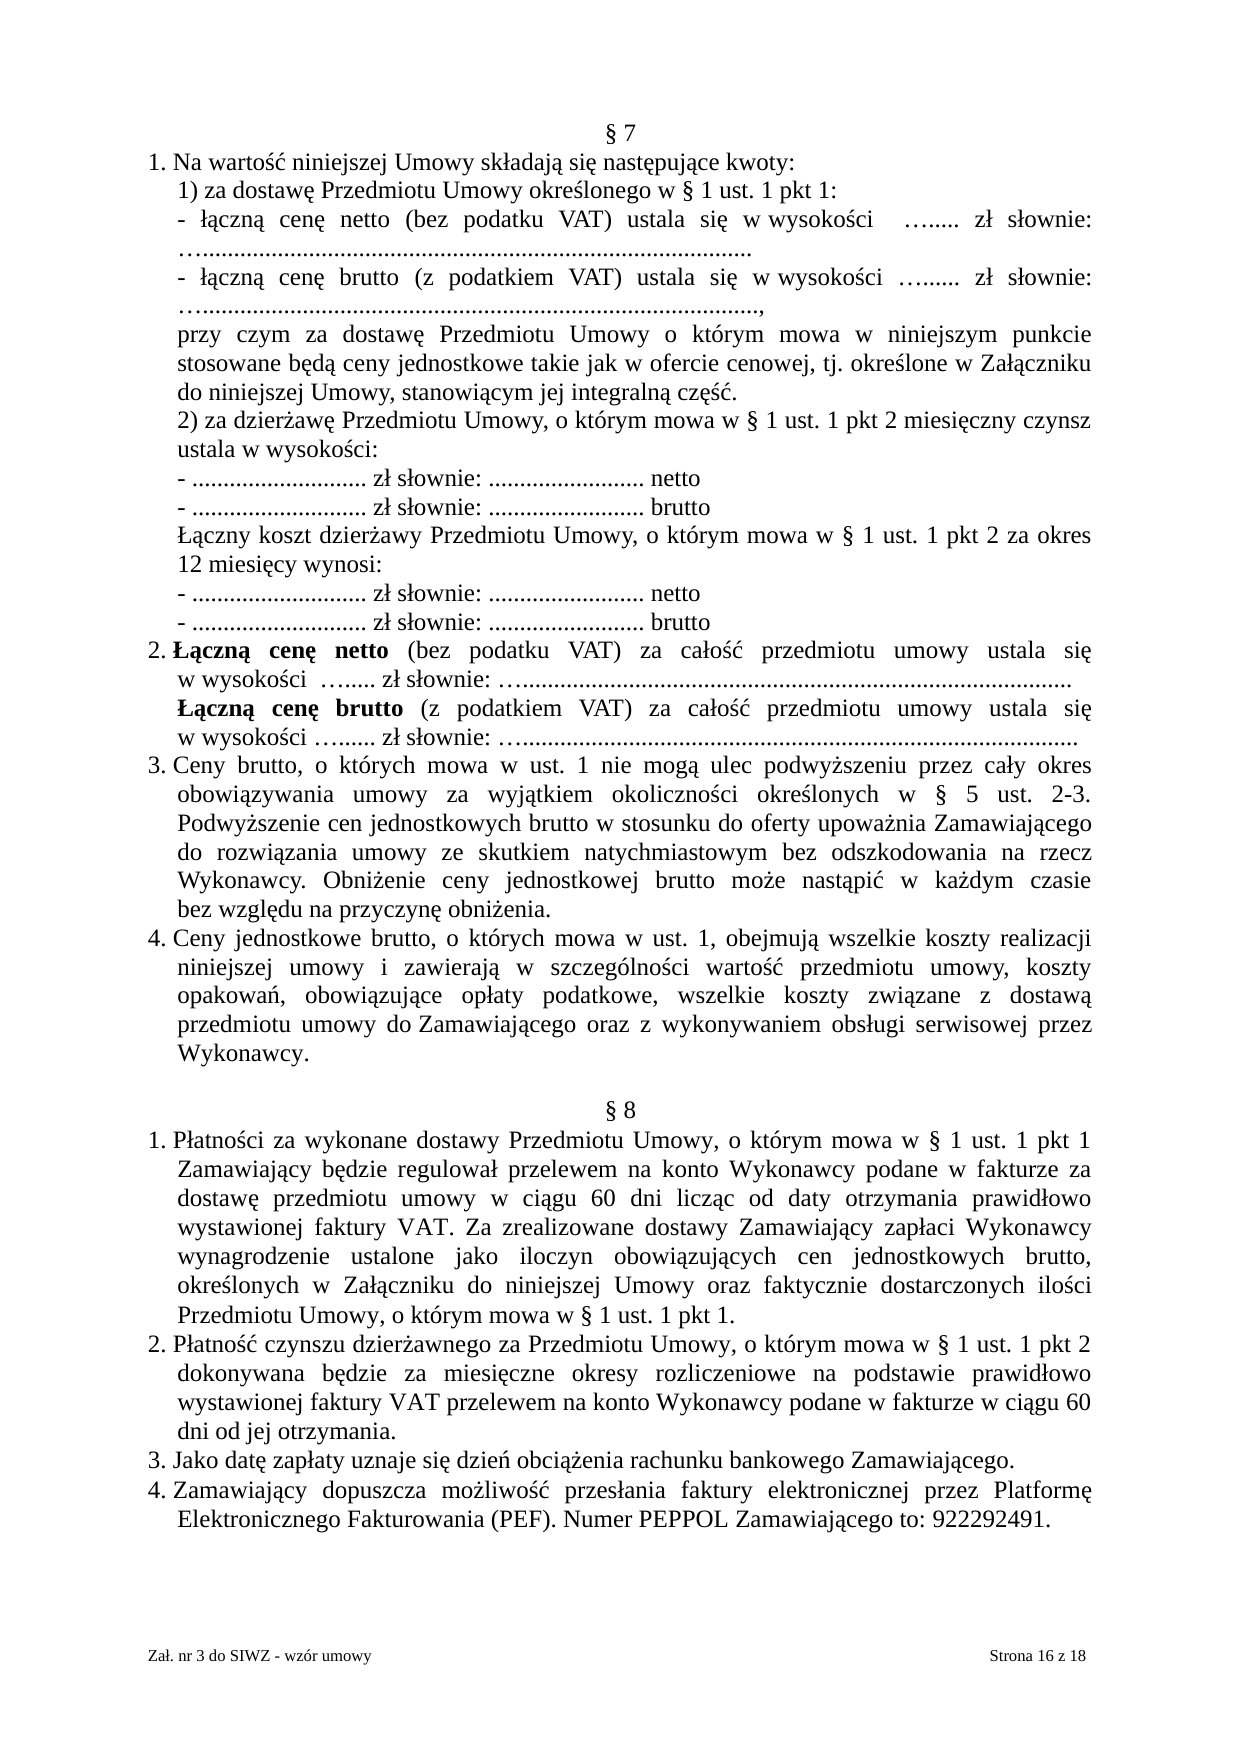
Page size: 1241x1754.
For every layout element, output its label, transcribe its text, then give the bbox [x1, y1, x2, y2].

text § 8 [148, 1096, 1093, 1124]
list Łączną cenę brutto (z podatkiem VAT) za całość przedmiotu umowy ustala się w wysokości …...... zł słownie: …......................................................................................... [148, 693, 1093, 751]
list - łączną cenę brutto (z podatkiem VAT) ustala się w wysokości …...... zł słownie: …........................................................................................., [148, 262, 1093, 319]
list - łączną cenę netto (bez podatku VAT) ustala się w wysokości …..... zł słownie: …........................................................................................ [148, 204, 1093, 262]
list Płatność czynszu dzierżawnego za Przedmiotu Umowy, o którym mowa w § 1 ust. 1 pkt 2 dokonywana będzie za miesięczne okresy rozliczeniowe na podstawie prawidłowo wystawionej faktury VAT przelewem na konto Wykonawcy podane w fakturze w ciągu 60 dni od jej otrzymania. [148, 1328, 1093, 1445]
list Łączną cenę netto (bez podatku VAT) za całość przedmiotu umowy ustala się w wysokości …..... zł słownie: …........................................................................................ [148, 636, 1093, 693]
list 1) za dostawę Przedmiotu Umowy określonego w § 1 ust. 1 pkt 1: [148, 176, 1093, 204]
text § 7 [148, 118, 1093, 147]
list Ceny brutto, o których mowa w ust. 1 nie mogą ulec podwyższeniu przez cały okres obowiązywania umowy za wyjątkiem okoliczności określonych w § 5 ust. 2-3. Podwyższenie cen jednostkowych brutto w stosunku do oferty upoważnia Zamawiającego do rozwiązania umowy ze skutkiem natychmiastowym bez odszkodowania na rzecz Wykonawcy. Obniżenie ceny jednostkowej brutto może nastąpić w każdym czasie bez względu na przyczynę obniżenia. [148, 751, 1093, 923]
list - ............................ zł słownie: ......................... netto [148, 578, 1093, 607]
list - ............................ zł słownie: ......................... brutto [148, 492, 1093, 521]
list Na wartość niniejszej Umowy składają się następujące kwoty: [148, 147, 1093, 176]
list Zamawiający dopuszcza możliwość przesłania faktury elektronicznej przez Platformę Elektronicznego Fakturowania (PEF). Numer PEPPOL Zamawiającego to: 922292491. [148, 1474, 1093, 1533]
list Ceny jednostkowe brutto, o których mowa w ust. 1, obejmują wszelkie koszty realizacji niniejszej umowy i zawierają w szczególności wartość przedmiotu umowy, koszty opakowań, obowiązujące opłaty podatkowe, wszelkie koszty związane z dostawą przedmiotu umowy do Zamawiającego oraz z wykonywaniem obsługi serwisowej przez Wykonawcy. [148, 923, 1093, 1067]
list Płatności za wykonane dostawy Przedmiotu Umowy, o którym mowa w § 1 ust. 1 pkt 1 Zamawiający będzie regulował przelewem na konto Wykonawcy podane w fakturze za dostawę przedmiotu umowy w ciągu 60 dni licząc od daty otrzymania prawidłowo wystawionej faktury VAT. Za zrealizowane dostawy Zamawiający zapłaci Wykonawcy wynagrodzenie ustalone jako iloczyn obowiązujących cen jednostkowych brutto, określonych w Załączniku do niniejszej Umowy oraz faktycznie dostarczonych ilości Przedmiotu Umowy, o którym mowa w § 1 ust. 1 pkt 1. [148, 1124, 1093, 1328]
list - ............................ zł słownie: ......................... netto [148, 463, 1093, 492]
list Jako datę zapłaty uznaje się dzień obciążenia rachunku bankowego Zamawiającego. [148, 1445, 1093, 1474]
list - ............................ zł słownie: ......................... brutto [148, 607, 1093, 636]
list 2) za dzierżawę Przedmiotu Umowy, o którym mowa w § 1 ust. 1 pkt 2 miesięczny czynsz ustala w wysokości: [148, 406, 1093, 463]
list Łączny koszt dzierżawy Przedmiotu Umowy, o którym mowa w § 1 ust. 1 pkt 2 za okres 12 miesięcy wynosi: [148, 521, 1093, 578]
list przy czym za dostawę Przedmiotu Umowy o którym mowa w niniejszym punkcie stosowane będą ceny jednostkowe takie jak w ofercie cenowej, tj. określone w Załączniku do niniejszej Umowy, stanowiącym jej integralną część. [148, 319, 1093, 406]
